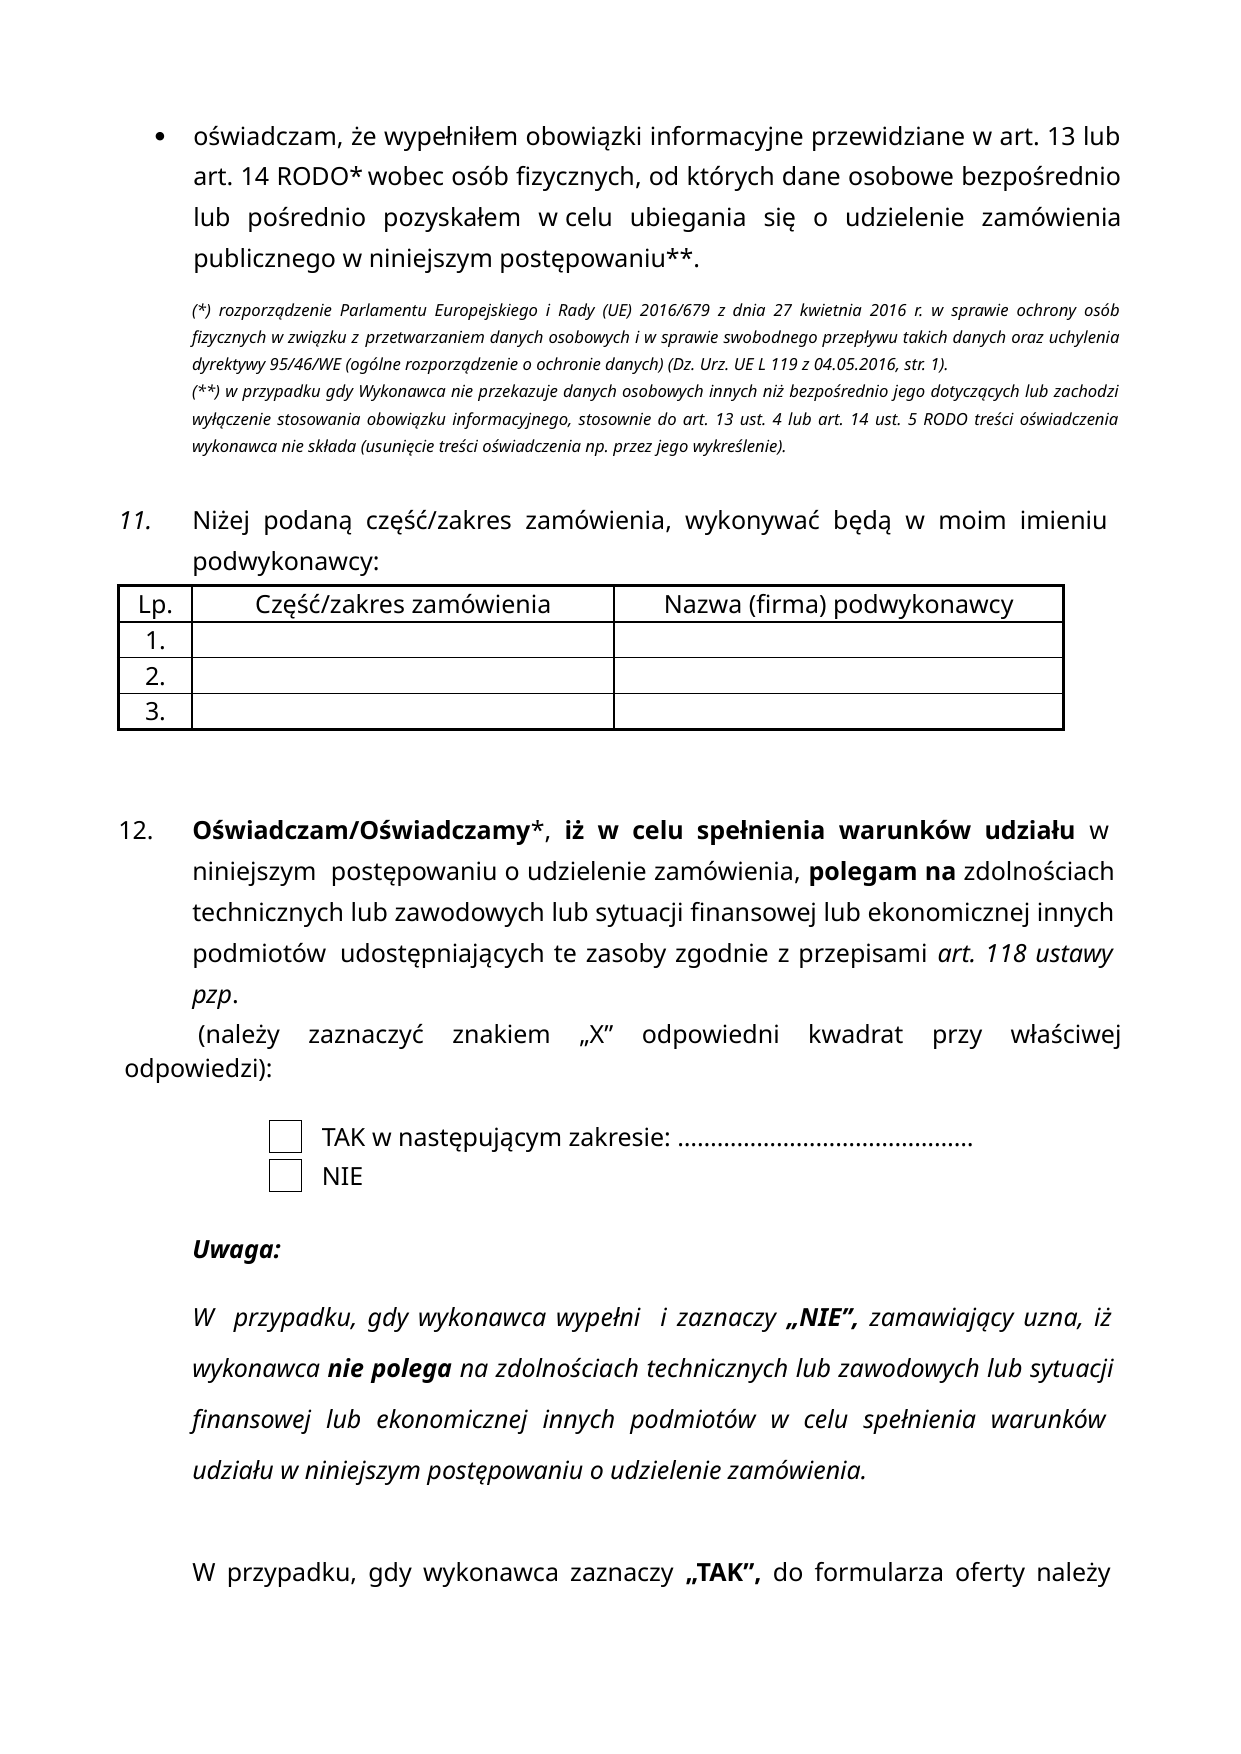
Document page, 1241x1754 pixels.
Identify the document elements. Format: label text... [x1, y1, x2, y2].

table_cell 2. [120, 658, 191, 692]
text TAK w następującym zakresie: ……………………………………… [268, 1119, 1122, 1153]
table_header Część/zakres zamówienia [193, 587, 613, 621]
table_cell [193, 658, 613, 692]
table_header Lp. [120, 587, 191, 621]
table_cell [193, 623, 613, 657]
table_cell [615, 623, 1062, 657]
table_cell [193, 694, 613, 728]
text (należy zaznaczyć znakiem „X” odpowiedni kwadrat przy właściwej odpowiedzi): [124, 1017, 1122, 1085]
text 11. Niżej podaną część/zakres zamówienia, wykonywać będą w moim imieniu podwykonawcy: [118, 502, 1122, 577]
table_cell 1. [120, 623, 191, 657]
table_cell [615, 658, 1062, 692]
text NIE [268, 1158, 1122, 1192]
list oświadczam, że wypełniłem obowiązki informacyjne przewidziane w art. 13 lub art. 14 RODO* wobec osób fizycznych, od których dane osobowe bezpośrednio lub pośrednio pozyskałem w celu ubiegania się o udzielenie zamówienia publicznego w niniejszym postępowaniu**. [156, 118, 1122, 275]
text W przypadku, gdy wykonawca zaznaczy „TAK”, do formularza oferty należy [118, 1555, 1122, 1589]
text 12. Oświadczam/Oświadczamy*, iż w celu spełnienia warunków udziału w niniejszym postępowaniu o udzielenie zamówienia, polegam na zdolnościach technicznych lub zawodowych lub sytuacji finansowej lub ekonomicznej innych podmiotów udostępniających te zasoby zgodnie z przepisami art. 118 ustawy pzp. [118, 813, 1122, 1010]
text (*) rozporządzenie Parlamentu Europejskiego i Rady (UE) 2016/679 z dnia 27 kwietnia 2016 r. w sprawie ochrony osób fizycznych w związku z przetwarzaniem danych osobowych i w sprawie swobodnego przepływu takich danych oraz uchylenia dyrektywy 95/46/WE (ogólne rozporządzenie o ochronie danych) (Dz. Urz. UE L 119 z 04.05.2016, str. 1). [192, 298, 1122, 376]
table_cell [615, 694, 1062, 728]
text (**) w przypadku gdy Wykonawca nie przekazuje danych osobowych innych niż bezpośrednio jego dotyczących lub zachodzi wyłączenie stosowania obowiązku informacyjnego, stosownie do art. 13 ust. 4 lub art. 14 ust. 5 RODO treści oświadczenia wykonawca nie składa (usunięcie treści oświadczenia np. przez jego wykreślenie). [192, 380, 1122, 457]
table_header Nazwa (firma) podwykonawcy [615, 587, 1062, 621]
table_cell 3. [120, 694, 191, 728]
text W przypadku, gdy wykonawca wypełni i zaznaczy „NIE”, zamawiający uzna, iż wykonawca nie polega na zdolnościach technicznych lub zawodowych lub sytuacji finansowej lub ekonomicznej innych podmiotów w celu spełnienia warunków udziału w niniejszym postępowaniu o udzielenie zamówienia. [118, 1300, 1122, 1487]
text Uwaga: [118, 1232, 1122, 1266]
